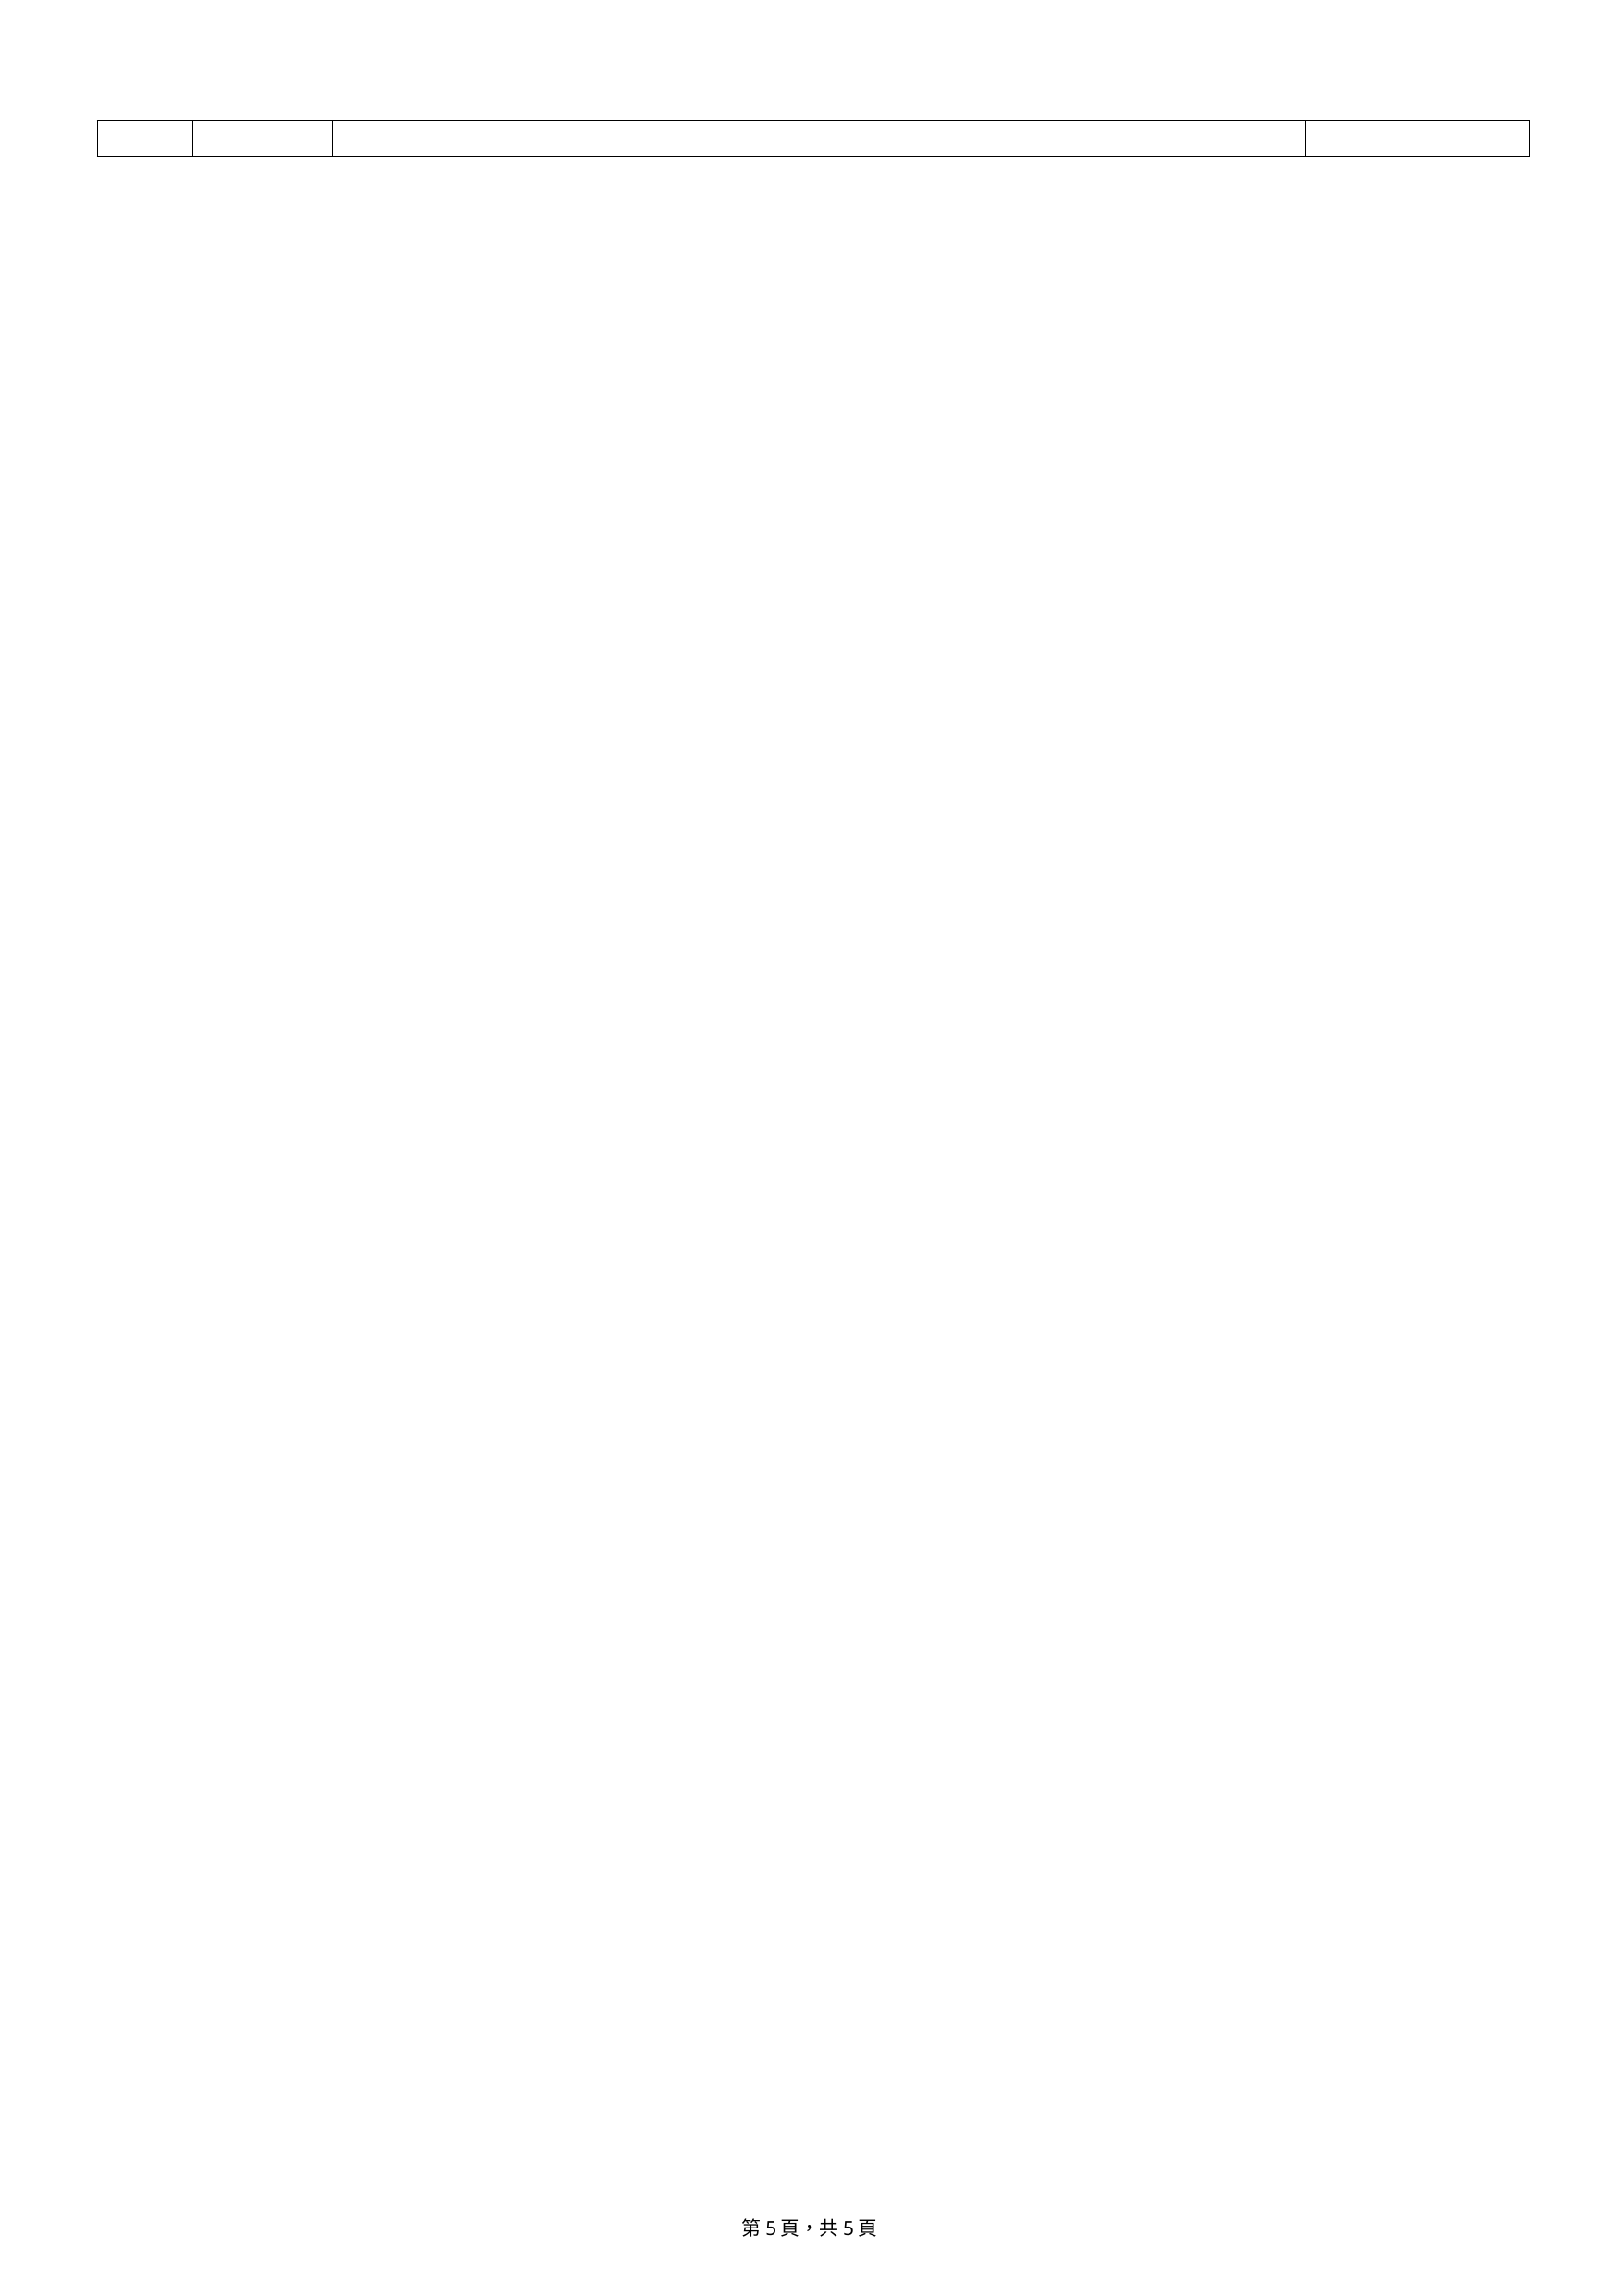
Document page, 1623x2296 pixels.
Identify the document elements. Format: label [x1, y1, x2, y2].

table_cell [98, 121, 192, 156]
table_cell [1306, 121, 1529, 156]
table_cell [193, 121, 332, 156]
table_cell [333, 121, 1305, 156]
